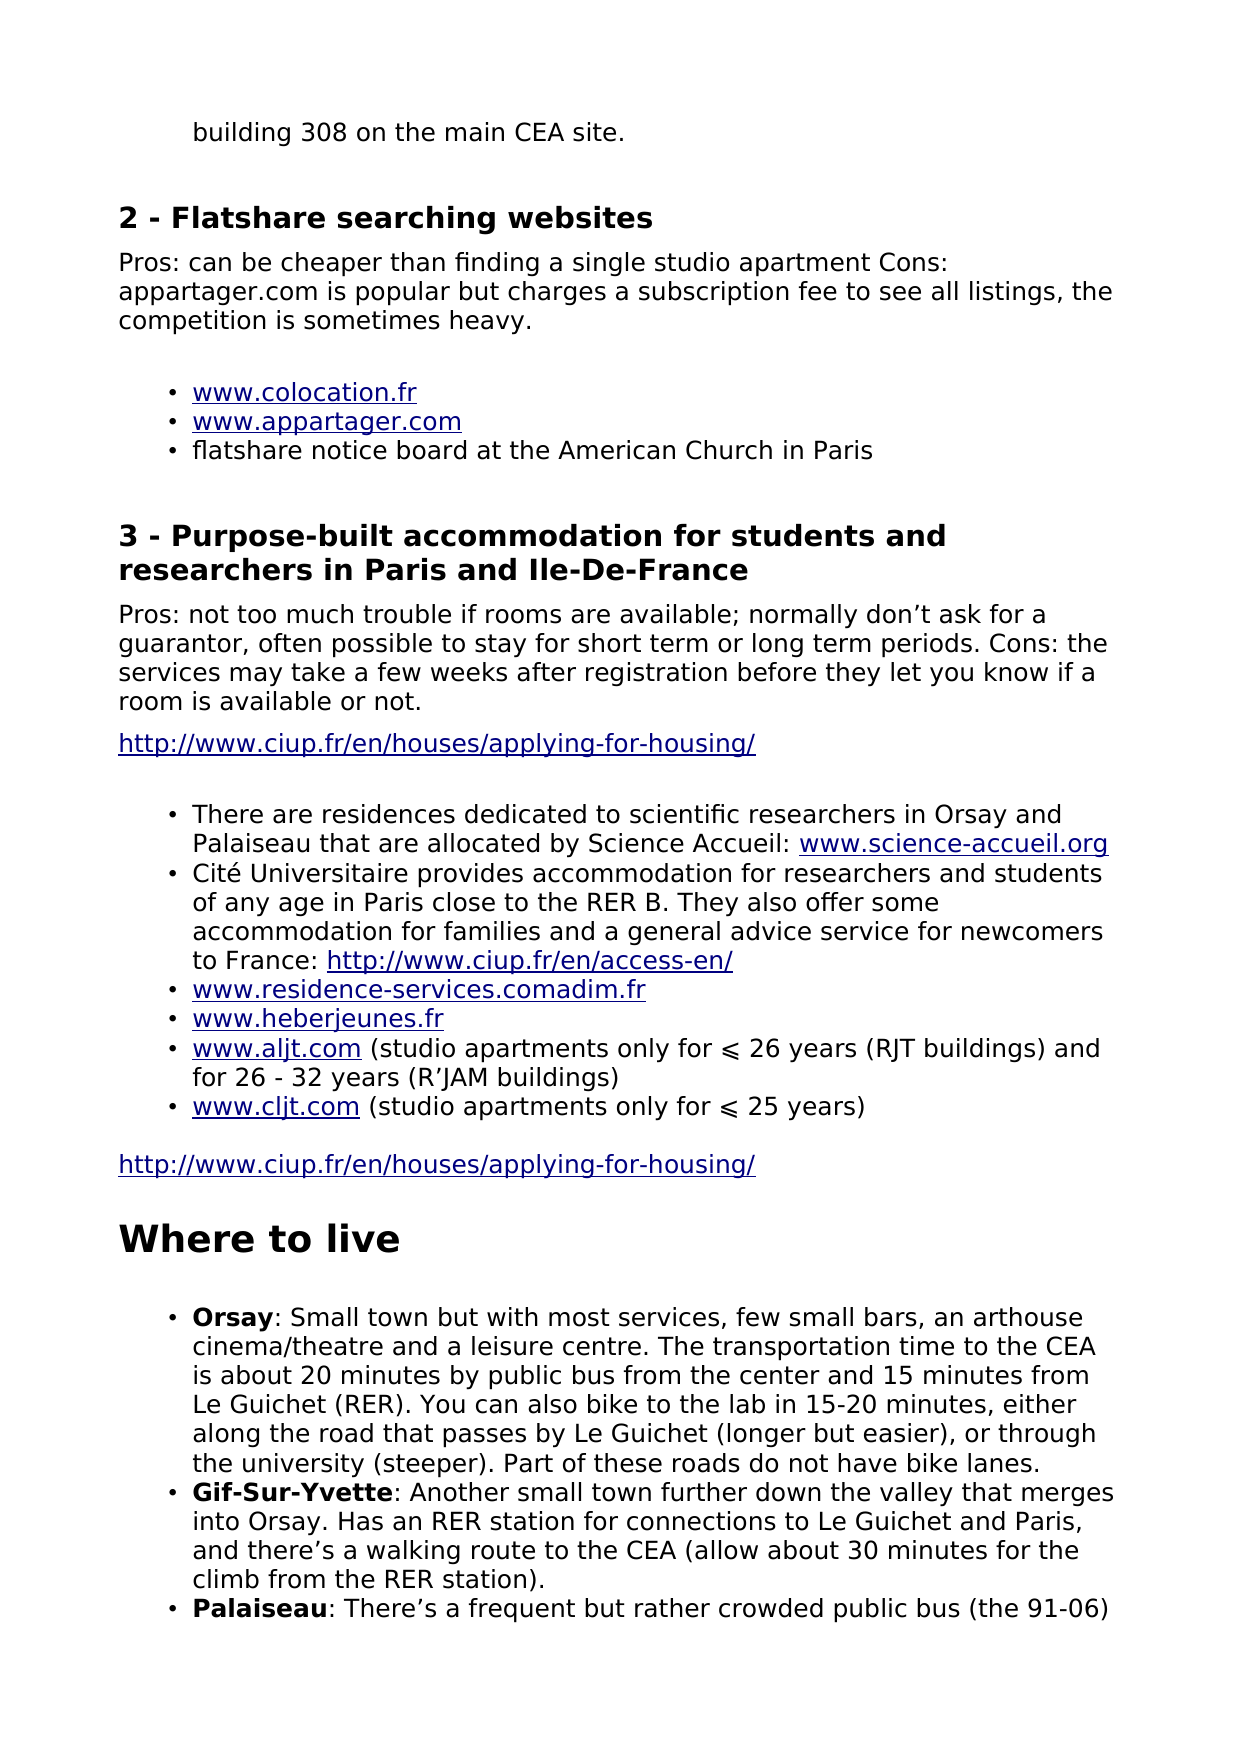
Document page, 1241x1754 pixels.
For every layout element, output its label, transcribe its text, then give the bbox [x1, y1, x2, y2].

list Gif-Sur-Yvette: Another small town further down the valley that merges into Orsay. Has an RER station for connections to Le Guichet and Paris, and there’s a walking route to the CEA (allow about 30 minutes for the climb from the RER station). [177, 1478, 1122, 1595]
subtitle Where to live [118, 1217, 1122, 1261]
list building 308 on the main CEA site. [177, 118, 1122, 147]
list www.cljt.com (studio apartments only for ⩽ 25 years) [177, 1092, 1122, 1121]
list Palaiseau: There’s a frequent but rather crowded public bus (the 91-06) [177, 1595, 1122, 1624]
text Pros: can be cheaper than finding a single studio apartment Cons: appartager.com is popular but charges a subscription fee to see all listings, the competition is sometimes heavy. [118, 248, 1122, 336]
list www.aljt.com (studio apartments only for ⩽ 26 years (RJT buildings) and for 26 - 32 years (R’JAM buildings) [177, 1034, 1122, 1092]
subtitle 2 - Flatshare searching websites [118, 202, 1122, 236]
list www.colocation.fr [177, 378, 1122, 407]
list flatshare notice board at the American Church in Paris [177, 436, 1122, 465]
text http://www.ciup.fr/en/houses/applying-for-housing/ [118, 729, 1122, 758]
text Pros: not too much trouble if rooms are available; normally don’t ask for a guarantor, often possible to stay for short term or long term periods. Cons: the services may take a few weeks after registration before they let you know if a room is available or not. [118, 600, 1122, 717]
text http://www.ciup.fr/en/houses/applying-for-housing/ [118, 1151, 1122, 1180]
list www.heberjeunes.fr [177, 1004, 1122, 1034]
list Cité Universitaire provides accommodation for researchers and students of any age in Paris close to the RER B. They also offer some accommodation for families and a general advice service for newcomers to France: http://www.ciup.fr/en/access-en/ [177, 859, 1122, 975]
subtitle 3 - Purpose-built accommodation for students and researchers in Paris and Ile-De-France [118, 520, 1122, 588]
list There are residences dedicated to scientific researchers in Orsay and Palaiseau that are allocated by Science Accueil: www.science-accueil.org [177, 800, 1122, 859]
list www.appartager.com [177, 407, 1122, 436]
list www.residence-services.comadim.fr [177, 975, 1122, 1004]
list Orsay: Small town but with most services, few small bars, an arthouse cinema/theatre and a leisure centre. The transportation time to the CEA is about 20 minutes by public bus from the center and 15 minutes from Le Guichet (RER). You can also bike to the lab in 15-20 minutes, either along the road that passes by Le Guichet (longer but easier), or through the university (steeper). Part of these roads do not have bike lanes. [177, 1303, 1122, 1478]
